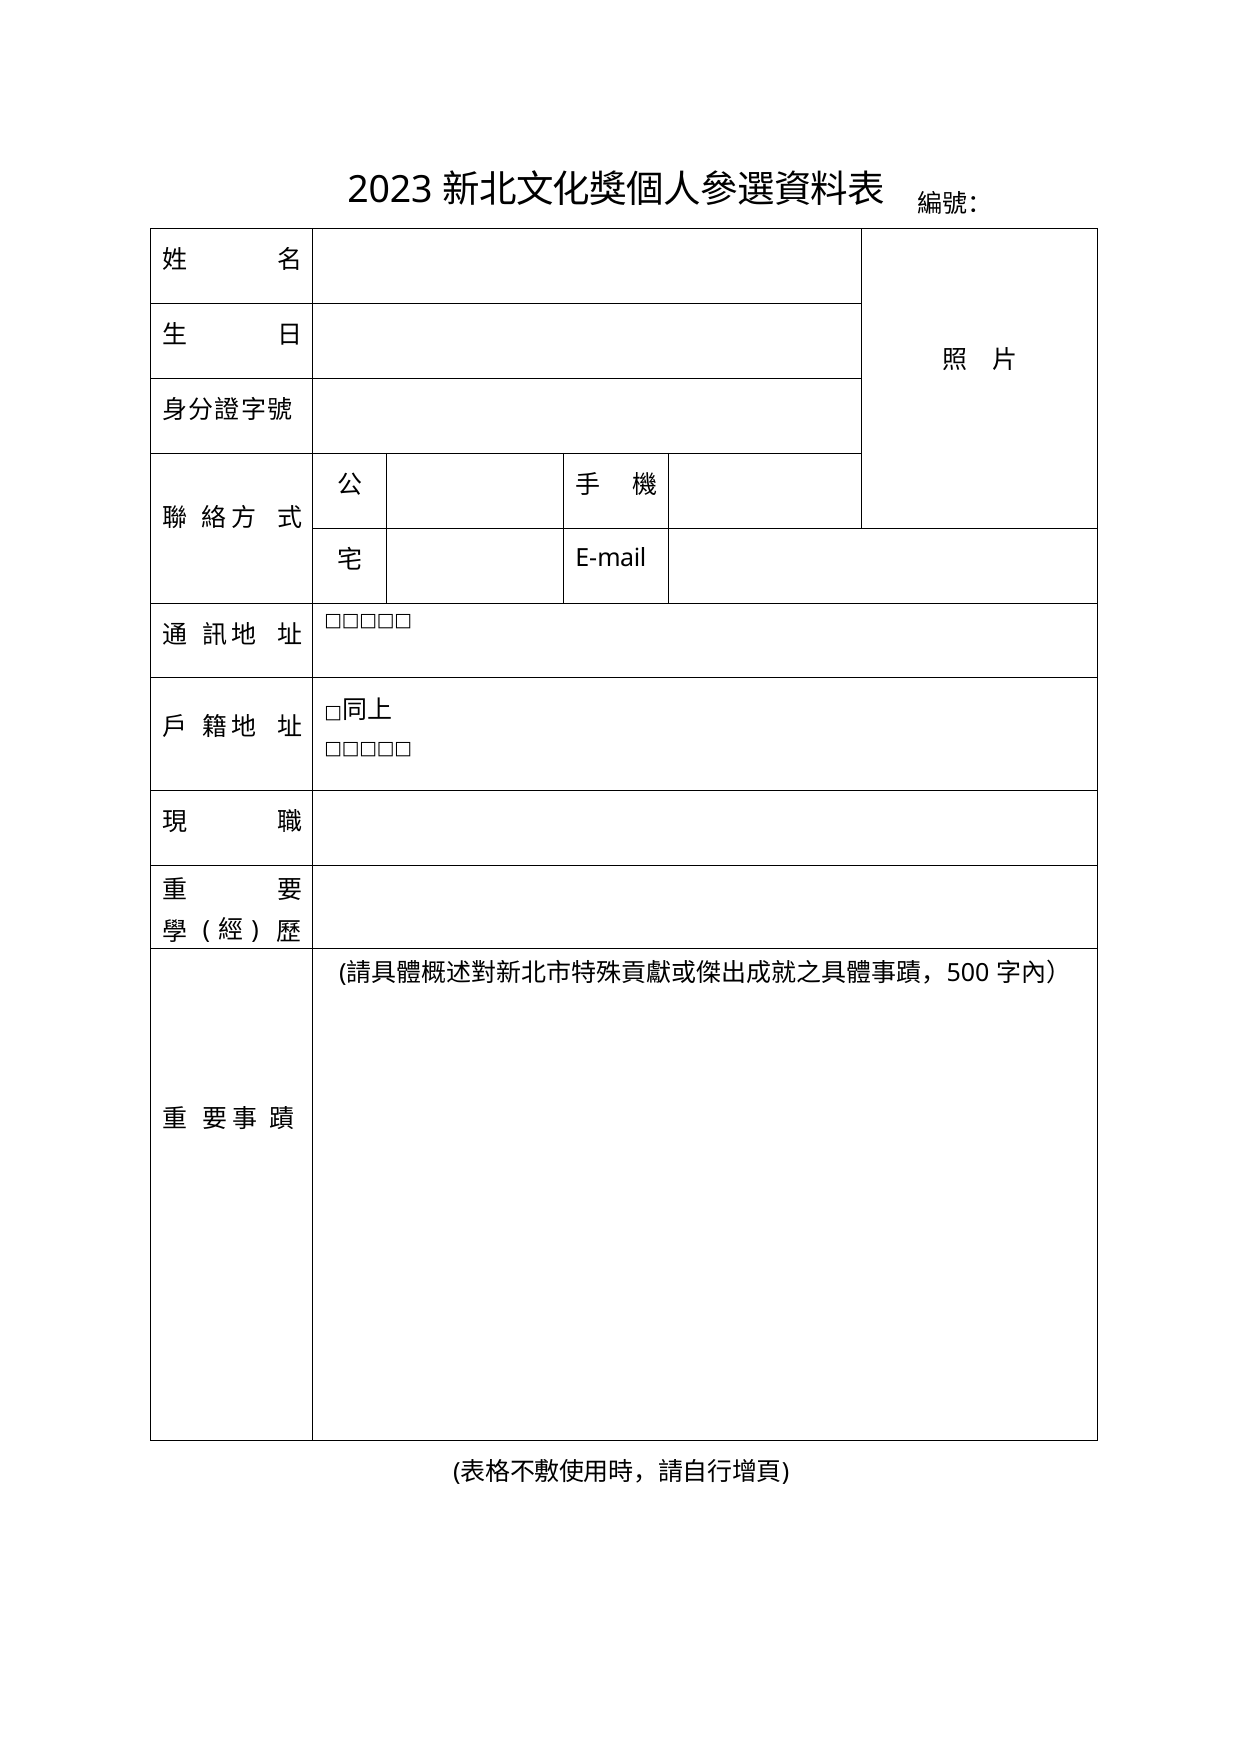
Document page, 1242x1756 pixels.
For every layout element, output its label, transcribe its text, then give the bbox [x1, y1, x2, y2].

table_cell 照 [862, 303, 980, 378]
table_cell 日 [264, 304, 312, 378]
table_cell [980, 378, 1097, 453]
table_cell [669, 454, 861, 528]
table_cell [387, 454, 563, 528]
subtitle 2023 新北文化獎個人參選資料表 [347, 148, 890, 216]
table_header [862, 229, 980, 303]
table_cell [980, 453, 1097, 528]
table_cell [313, 791, 1097, 865]
table_cell 址 [264, 604, 312, 677]
table_cell 戶 [151, 678, 193, 790]
table_cell 蹟 [264, 949, 312, 1440]
table_cell 重學 [151, 866, 193, 948]
table_cell [387, 529, 563, 602]
table_cell 身分證字號 [151, 379, 312, 453]
table_cell 址 [264, 678, 312, 790]
table_cell 式 [264, 454, 312, 602]
table_cell [194, 791, 264, 865]
table_cell [194, 304, 264, 378]
table_header 姓 [151, 229, 193, 303]
table_cell 機 [616, 454, 668, 528]
table_cell 職 [264, 791, 312, 865]
table_cell [313, 304, 861, 378]
table_cell 要 事 [194, 949, 264, 1440]
table_cell □同上 □□□□□ [313, 678, 1097, 790]
table_cell 訊 地 [194, 604, 264, 677]
table_cell (請具體概述對新北市特殊貢獻或傑出成就之具體事蹟，500 字內） [313, 949, 1097, 1440]
table_header [194, 229, 264, 303]
table_cell E-mail [564, 529, 668, 602]
table_cell [862, 378, 980, 453]
table_cell [313, 866, 1097, 948]
table_cell 聯 [151, 454, 193, 602]
text 編號： [918, 183, 1108, 219]
table_cell 生 [151, 304, 193, 378]
table_cell 通 [151, 604, 193, 677]
table_cell 手 [564, 454, 616, 528]
table_cell 現 [151, 791, 193, 865]
table_cell [862, 453, 980, 528]
table_cell 公 [313, 454, 386, 528]
table_cell 片 [980, 303, 1097, 378]
table_header [313, 229, 861, 303]
table_cell 重 [151, 949, 193, 1440]
table_cell □□□□□ [313, 604, 1097, 677]
table_cell ( 經 ) [194, 866, 264, 948]
text (表格不敷使用時，請自行增頁) [135, 1451, 1107, 1487]
table_header [980, 229, 1097, 303]
table_cell 絡 方 [194, 454, 264, 602]
table_cell [313, 379, 861, 453]
table_cell [669, 529, 1097, 602]
table_cell 宅 [313, 529, 386, 602]
table_cell 要歷 [264, 866, 312, 948]
table_cell 籍 地 [194, 678, 264, 790]
table_header 名 [264, 229, 312, 303]
